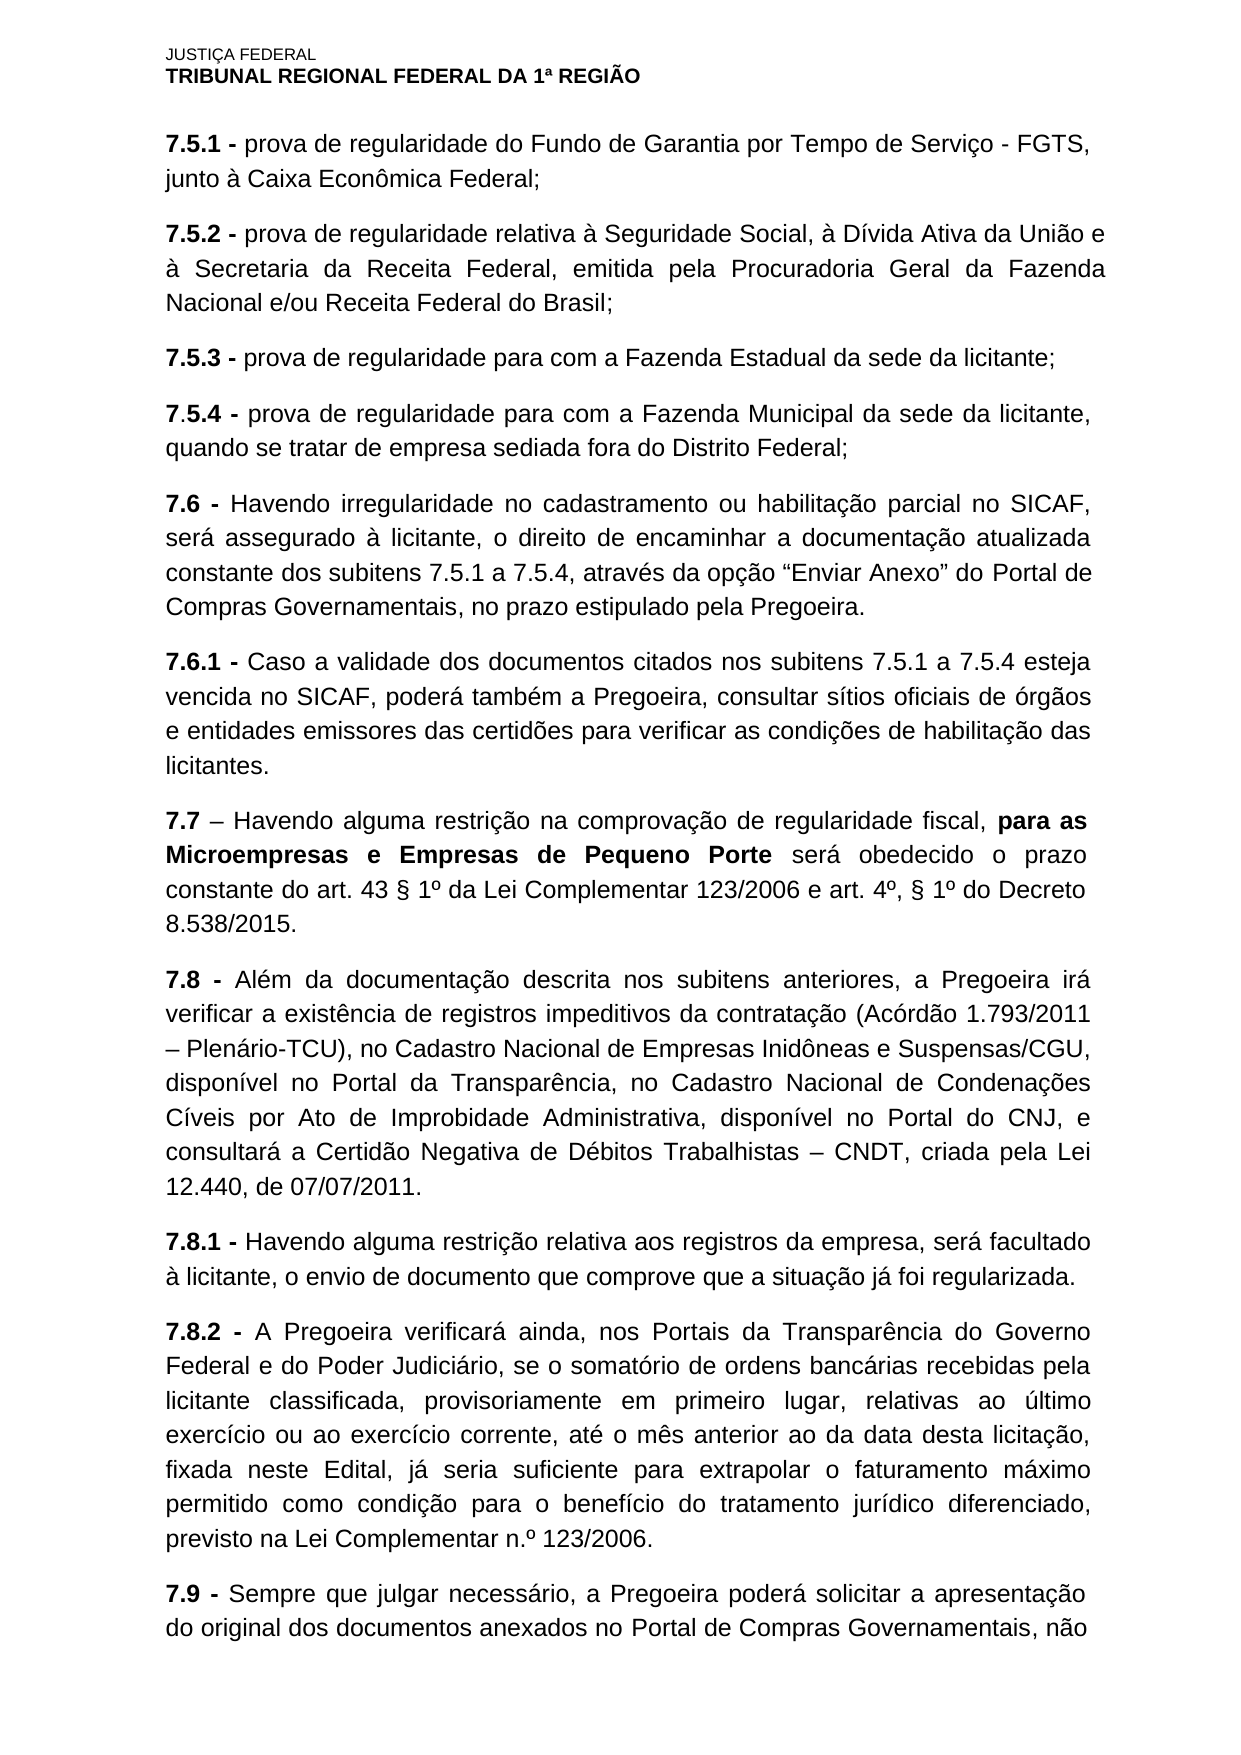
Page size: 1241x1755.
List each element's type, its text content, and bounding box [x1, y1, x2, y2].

text 7.7 – Havendo alguma restrição na comprovação de regularidade fiscal, para as Microempresas e Empresas de Pequeno Porte será obedecido o prazo constante do art. 43 § 1º da Lei Complementar 123/2006 e art. 4º, § 1º do Decreto 8.538/2015. [165, 806, 1087, 938]
text 7.8.2 - A Pregoeira verificará ainda, nos Portais da Transparência do Governo Federal e do Poder Judiciário, se o somatório de ordens bancárias recebidas pela licitante classificada, provisoriamente em primeiro lugar, relativas ao último exercício ou ao exercício corrente, até o mês anterior ao da data desta licitação, fixada neste Edital, já seria suficiente para extrapolar o faturamento máximo permitido como condição para o benefício do tratamento jurídico diferenciado, previsto na Lei Complementar n.º 123/2006. [165, 1317, 1093, 1552]
list 7.5.1 - prova de regularidade do Fundo de Garantia por Tempo de Serviço - FGTS, junto à Caixa Econômica Federal; [165, 129, 1093, 193]
text 7.6 - Havendo irregularidade no cadastramento ou habilitação parcial no SICAF, será assegurado à licitante, o direito de encaminhar a documentação atualizada constante dos subitens 7.5.1 a 7.5.4, através da opção “Enviar Anexo” do Portal de Compras Governamentais, no prazo estipulado pela Pregoeira. [165, 488, 1093, 621]
text 7.9 - Sempre que julgar necessário, a Pregoeira poderá solicitar a apresentação do original dos documentos anexados no Portal de Compras Governamentais, não [165, 1579, 1087, 1642]
text 7.8.1 - Havendo alguma restrição relativa aos registros da empresa, será facultado à licitante, o envio de documento que comprove que a situação já foi regularizada. [165, 1227, 1093, 1290]
text 7.5.2 - prova de regularidade relativa à Seguridade Social, à Dívida Ativa da União e à Secretaria da Receita Federal, emitida pela Procuradoria Geral da Fazenda Nacional e/ou Receita Federal do Brasil; [165, 219, 1107, 317]
text 7.6.1 - Caso a validade dos documentos citados nos subitens 7.5.1 a 7.5.4 esteja vencida no SICAF, poderá também a Pregoeira, consultar sítios oficiais de órgãos e entidades emissores das certidões para verificar as condições de habilitação das licitantes. [165, 647, 1093, 779]
list 7.5.4 - prova de regularidade para com a Fazenda Municipal da sede da licitante, quando se tratar de empresa sediada fora do Distrito Federal; [165, 399, 1093, 462]
text 7.8 - Além da documentação descrita nos subitens anteriores, a Pregoeira irá verificar a existência de registros impeditivos da contratação (Acórdão 1.793/2011 – Plenário-TCU), no Cadastro Nacional de Empresas Inidôneas e Suspensas/CGU, disponível no Portal da Transparência, no Cadastro Nacional de Condenações Cíveis por Ato de Improbidade Administrativa, disponível no Portal do CNJ, e consultará a Certidão Negativa de Débitos Trabalhistas – CNDT, criada pela Lei 12.440, de 07/07/2011. [165, 965, 1093, 1200]
text 7.5.3 - prova de regularidade para com a Fazenda Estadual da sede da licitante; [165, 343, 1093, 372]
